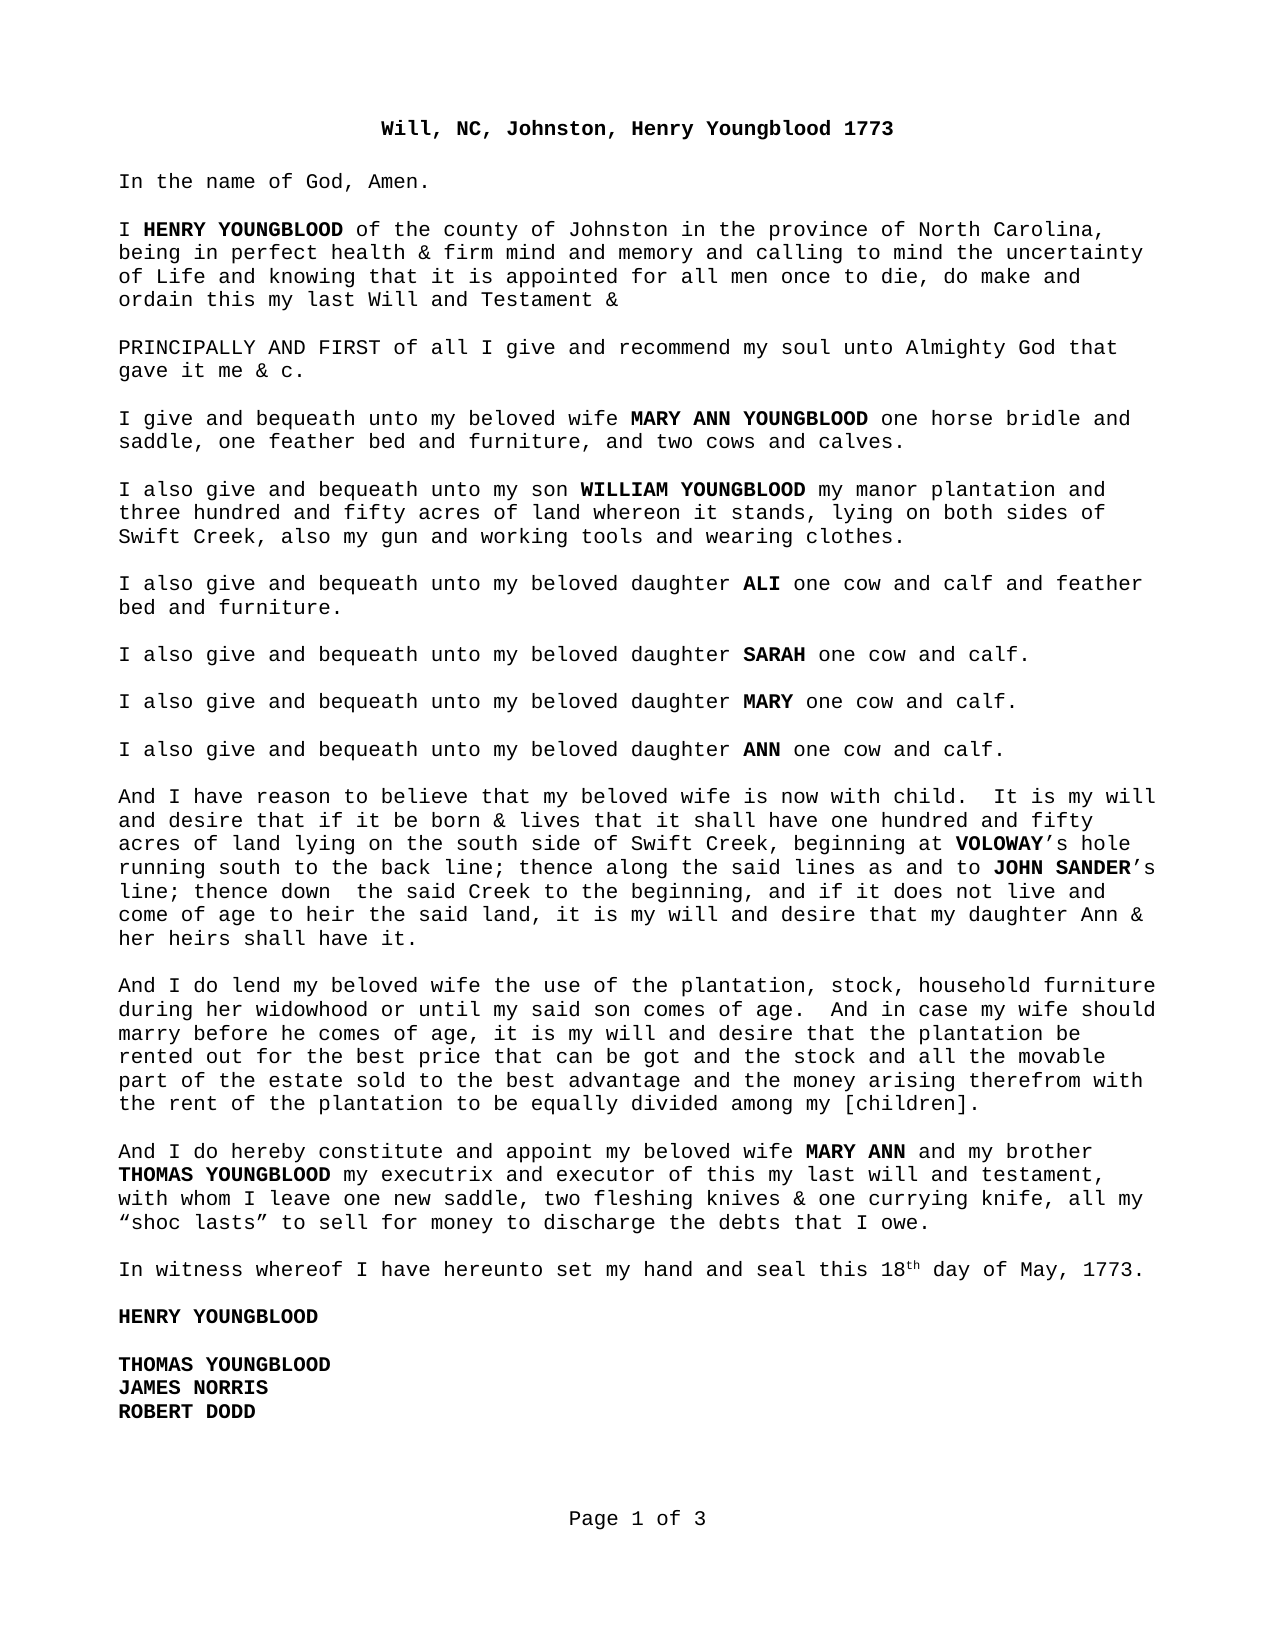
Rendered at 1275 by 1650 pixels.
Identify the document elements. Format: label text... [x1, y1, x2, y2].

text And I do hereby constitute and appoint my beloved wife Mary Ann and my brother Thomas Youngblood my executrix and executor of this my last will and testament, with whom I leave one new saddle, two fleshing knives & one currying knife, all my “shoc lasts” to sell for money to discharge the debts that I owe. [118, 1141, 1157, 1235]
text I also give and bequeath unto my beloved daughter ANN one cow and calf. [118, 739, 1157, 762]
text In witness whereof I have hereunto set my hand and seal this 18th day of May, 1773. [118, 1259, 1157, 1283]
text I also give and bequeath unto my beloved daughter Ali one cow and calf and feather bed and furniture. [118, 573, 1157, 621]
text And I have reason to believe that my beloved wife is now with child. It is my will and desire that if it be born & lives that it shall have one hundred and fifty acres of land lying on the south side of Swift Creek, beginning at Voloway’s hole running south to the back line; thence along the said lines as and to John Sander’s line; thence down the said Creek to the beginning, and if it does not live and come of age to heir the said land, it is my will and desire that my daughter Ann & her heirs shall have it. [118, 786, 1157, 952]
text I also give and bequeath unto my beloved daughter MARY one cow and calf. [118, 691, 1157, 715]
text PRINCIPALLY AND FIRST of all I give and recommend my soul unto Almighty God that gave it me & c. [118, 337, 1157, 384]
text Henry Youngblood [118, 1306, 1157, 1330]
text In the name of God, Amen. [118, 171, 1157, 195]
text James Norris [118, 1377, 1157, 1401]
text I also give and bequeath unto my son WILLIAM YOUNGBLOOD my manor plantation and three hundred and fifty acres of land whereon it stands, lying on both sides of Swift Creek, also my gun and working tools and wearing clothes. [118, 479, 1157, 549]
text I give and bequeath unto my beloved wife Mary Ann Youngblood one horse bridle and saddle, one feather bed and furniture, and two cows and calves. [118, 408, 1157, 455]
text Robert Dodd [118, 1401, 1157, 1424]
text Thomas Youngblood [118, 1353, 1157, 1377]
text I HENRY YOUNGBLOOD of the county of Johnston in the province of North Carolina, being in perfect health & firm mind and memory and calling to mind the uncertainty of Life and knowing that it is appointed for all men once to die, do make and ordain this my last Will and Testament & [118, 218, 1157, 313]
text And I do lend my beloved wife the use of the plantation, stock, household furniture during her widowhood or until my said son comes of age. And in case my wife should marry before he comes of age, it is my will and desire that the plantation be rented out for the best price that can be got and the stock and all the movable part of the estate sold to the best advantage and the money arising therefrom with the rent of the plantation to be equally divided among my [children]. [118, 975, 1157, 1117]
text I also give and bequeath unto my beloved daughter SARAH one cow and calf. [118, 644, 1157, 668]
